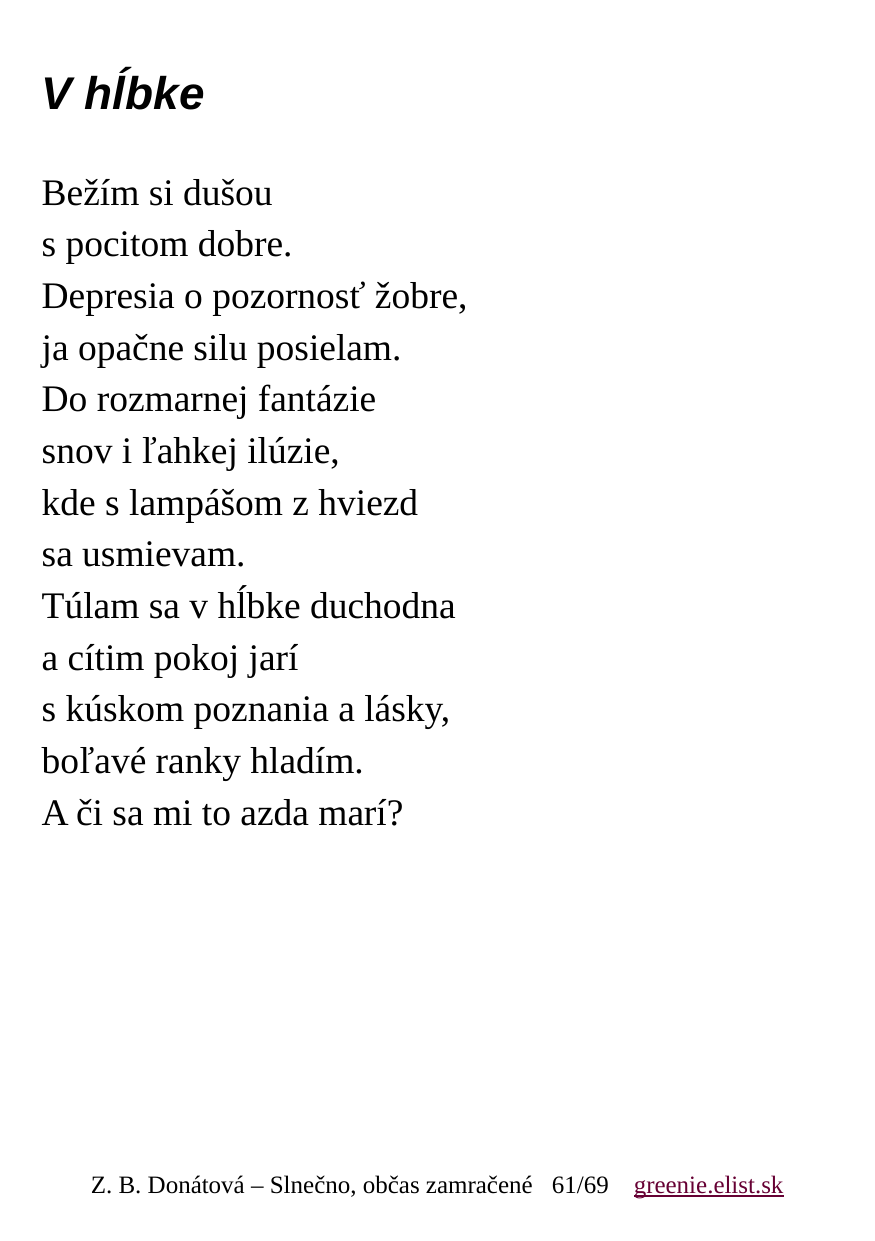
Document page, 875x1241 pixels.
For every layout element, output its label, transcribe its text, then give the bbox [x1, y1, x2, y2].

subtitle V hĺbke [41, 66, 833, 119]
text Bežím si dušou s pocitom dobre. Depresia o pozornosť žobre, ja opačne silu posielam. Do rozmarnej fantázie snov i ľahkej ilúzie, kde s lampášom z hviezd sa usmievam. Túlam sa v hĺbke duchodna a cítim pokoj jarí s kúskom poznania a lásky, boľavé ranky hladím. A či sa mi to azda marí? [41, 170, 833, 833]
